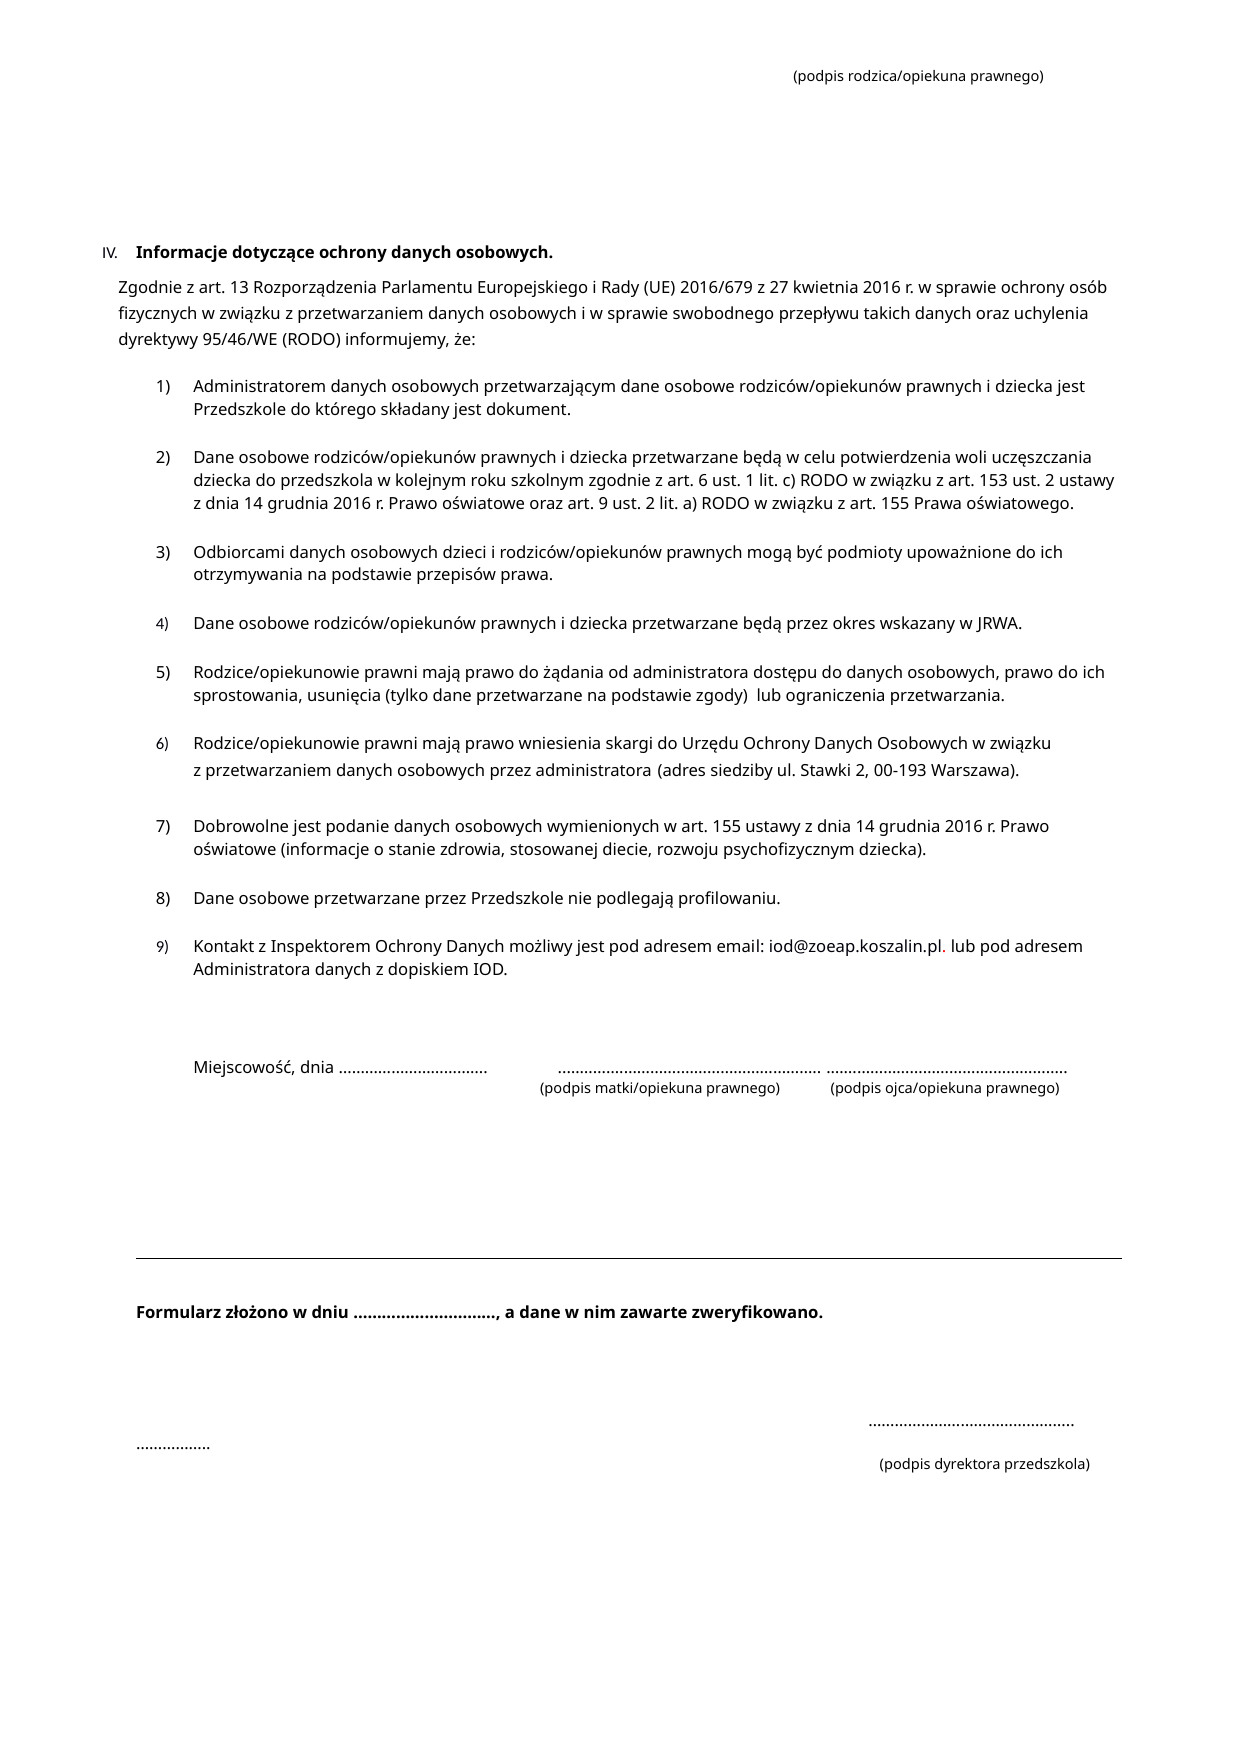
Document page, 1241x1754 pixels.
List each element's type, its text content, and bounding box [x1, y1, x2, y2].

text Miejscowość, dnia ……………………………. ..………….………….………………………….. .…………………………….……………….. [193, 1055, 1122, 1078]
text (podpis matki/opiekuna prawnego) (podpis ojca/opiekuna prawnego) [118, 1078, 1122, 1098]
list Dane osobowe rodziców/opiekunów prawnych i dziecka przetwarzane będą w celu potwierdzenia woli uczęszczania dziecka do przedszkola w kolejnym roku szkolnym zgodnie z art. 6 ust. 1 lit. c) RODO w związku z art. 153 ust. 2 ustawy z dnia 14 grudnia 2016 r. Prawo oświatowe oraz art. 9 ust. 2 lit. a) RODO w związku z art. 155 Prawa oświatowego. [156, 446, 1122, 514]
text Formularz złożono w dniu …………………………, a dane w nim zawarte zweryfikowano. [136, 1274, 1122, 1320]
list Dane osobowe rodziców/opiekunów prawnych i dziecka przetwarzane będą przez okres wskazany w JRWA. [156, 612, 1122, 634]
text (podpis rodzica/opiekuna prawnego) [118, 59, 1122, 87]
list Dane osobowe przetwarzane przez Przedszkole nie podlegają profilowaniu. [156, 886, 1122, 909]
text (podpis dyrektora przedszkola) [118, 1454, 1122, 1474]
list Odbiorcami danych osobowych dzieci i rodziców/opiekunów prawnych mogą być podmioty upoważnione do ich otrzymywania na podstawie przepisów prawa. [156, 540, 1122, 586]
list Informacje dotyczące ochrony danych osobowych. [118, 240, 1122, 263]
list Administratorem danych osobowych przetwarzającym dane osobowe rodziców/opiekunów prawnych i dziecka jest Przedszkole do którego składany jest dokument. [156, 374, 1122, 420]
text ………………………………………..…………….. [136, 1405, 1122, 1454]
text Zgodnie z art. 13 Rozporządzenia Parlamentu Europejskiego i Rady (UE) 2016/679 z 27 kwietnia 2016 r. w sprawie ochrony osób fizycznych w związku z przetwarzaniem danych osobowych i w sprawie swobodnego przepływu takich danych oraz uchylenia dyrektywy 95/46/WE (RODO) informujemy, że: [118, 276, 1122, 350]
list Dobrowolne jest podanie danych osobowych wymienionych w art. 155 ustawy z dnia 14 grudnia 2016 r. Prawo oświatowe (informacje o stanie zdrowia, stosowanej diecie, rozwoju psychofizycznym dziecka). [156, 815, 1122, 860]
list Kontakt z Inspektorem Ochrony Danych możliwy jest pod adresem email: iod@zoeap.koszalin.pl. lub pod adresem Administratora danych z dopiskiem IOD. [156, 935, 1122, 980]
list Rodzice/opiekunowie prawni mają prawo wniesienia skargi do Urzędu Ochrony Danych Osobowych w związku z przetwarzaniem danych osobowych przez administratora (adres siedziby ul. Stawki 2, 00-193 Warszawa). [156, 732, 1122, 783]
list Rodzice/opiekunowie prawni mają prawo do żądania od administratora dostępu do danych osobowych, prawo do ich sprostowania, usunięcia (tylko dane przetwarzane na podstawie zgody) lub ograniczenia przetwarzania. [156, 660, 1122, 706]
